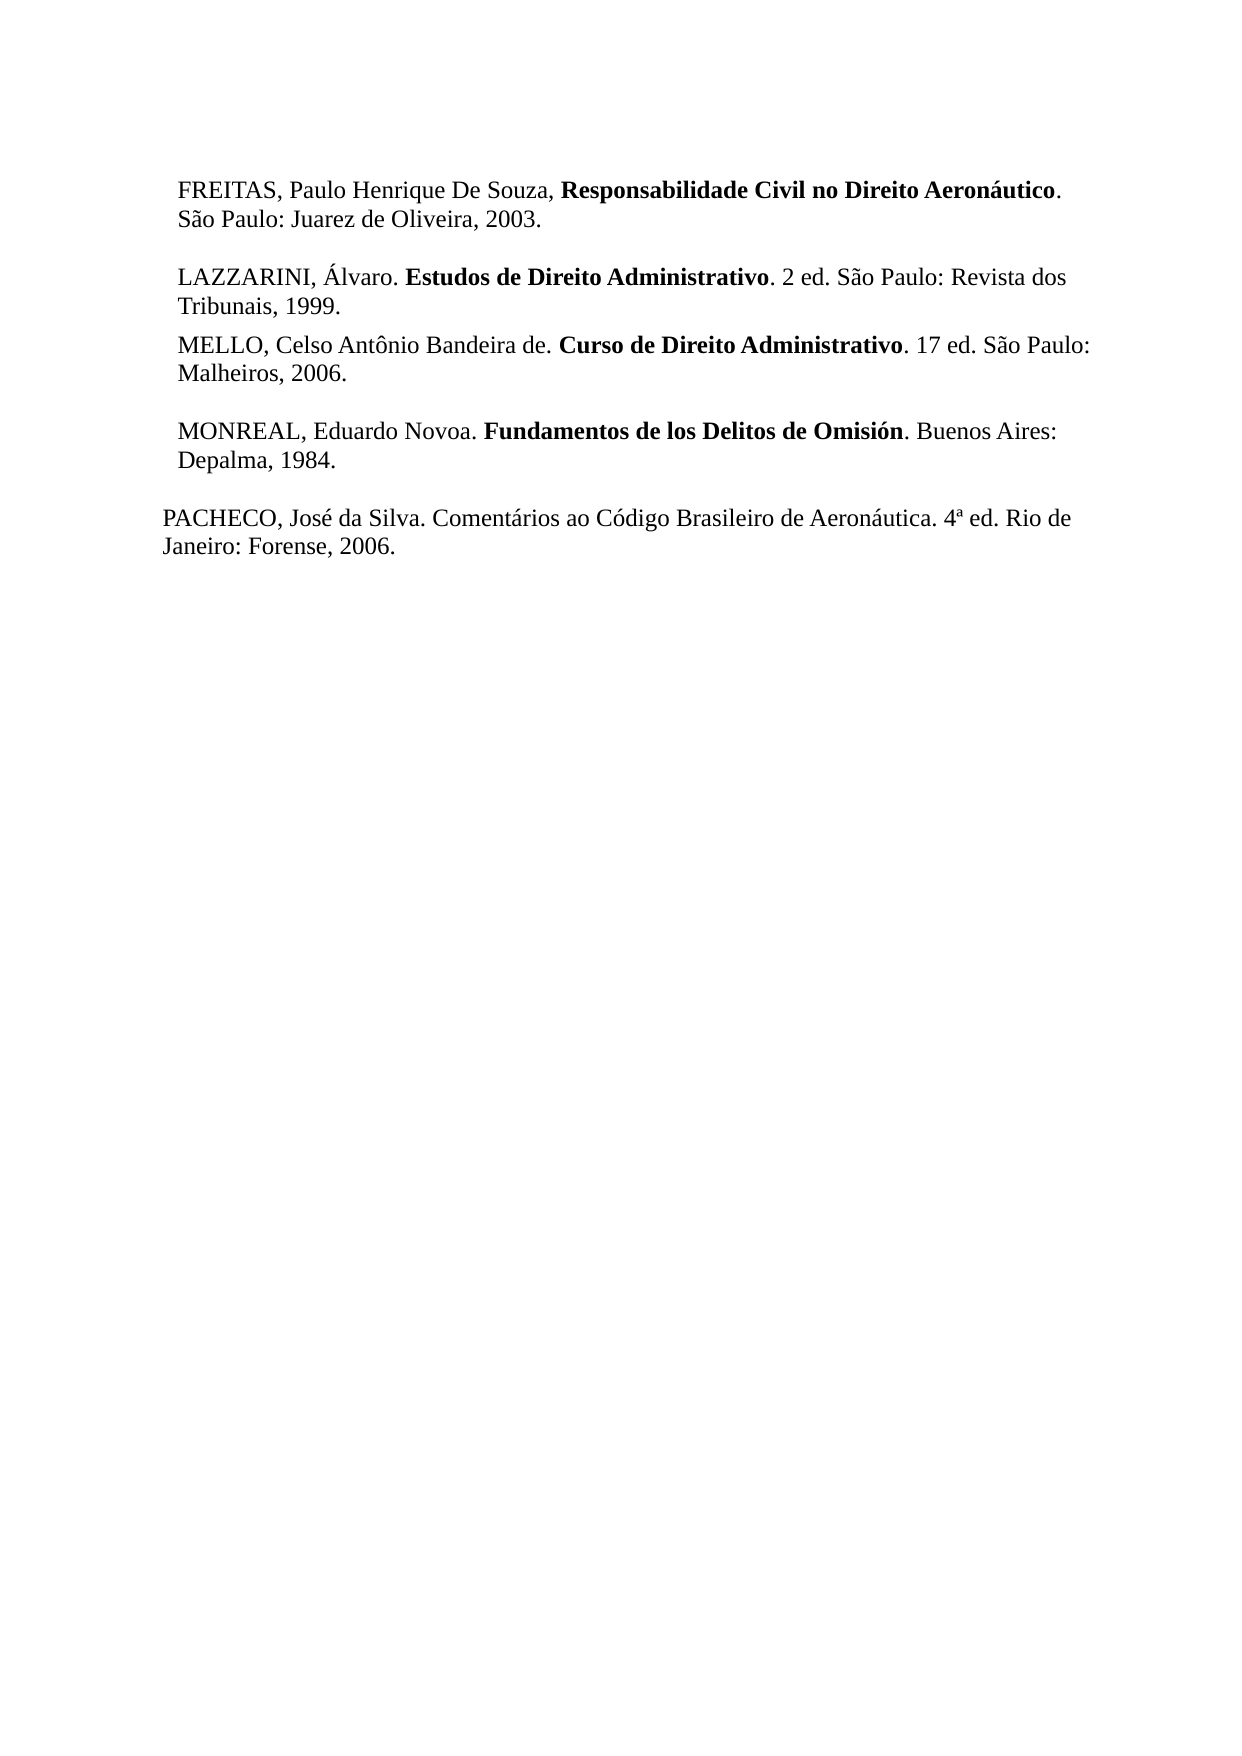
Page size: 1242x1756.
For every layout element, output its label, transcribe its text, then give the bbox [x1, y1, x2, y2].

text MONREAL, Eduardo Novoa. Fundamentos de los Delitos de Omisión. Buenos Aires: Depalma, 1984. [177, 416, 1061, 473]
text MELLO, Celso Antônio Bandeira de. Curso de Direito Administrativo. 17 ed. São Paulo: Malheiros, 2006. [177, 331, 1096, 387]
text PACHECO, José da Silva. Comentários ao Código Brasileiro de Aeronáutica. 4ª ed. Rio de Janeiro: Forense, 2006. [162, 503, 1092, 560]
text LAZZARINI, Álvaro. Estudos de Direito Administrativo. 2 ed. São Paulo: Revista dos Tribunais, 1999. [177, 262, 1070, 319]
text FREITAS, Paulo Henrique De Souza, Responsabilidade Civil no Direito Aeronáutico. São Paulo: Juarez de Oliveira, 2003. [177, 176, 1068, 233]
